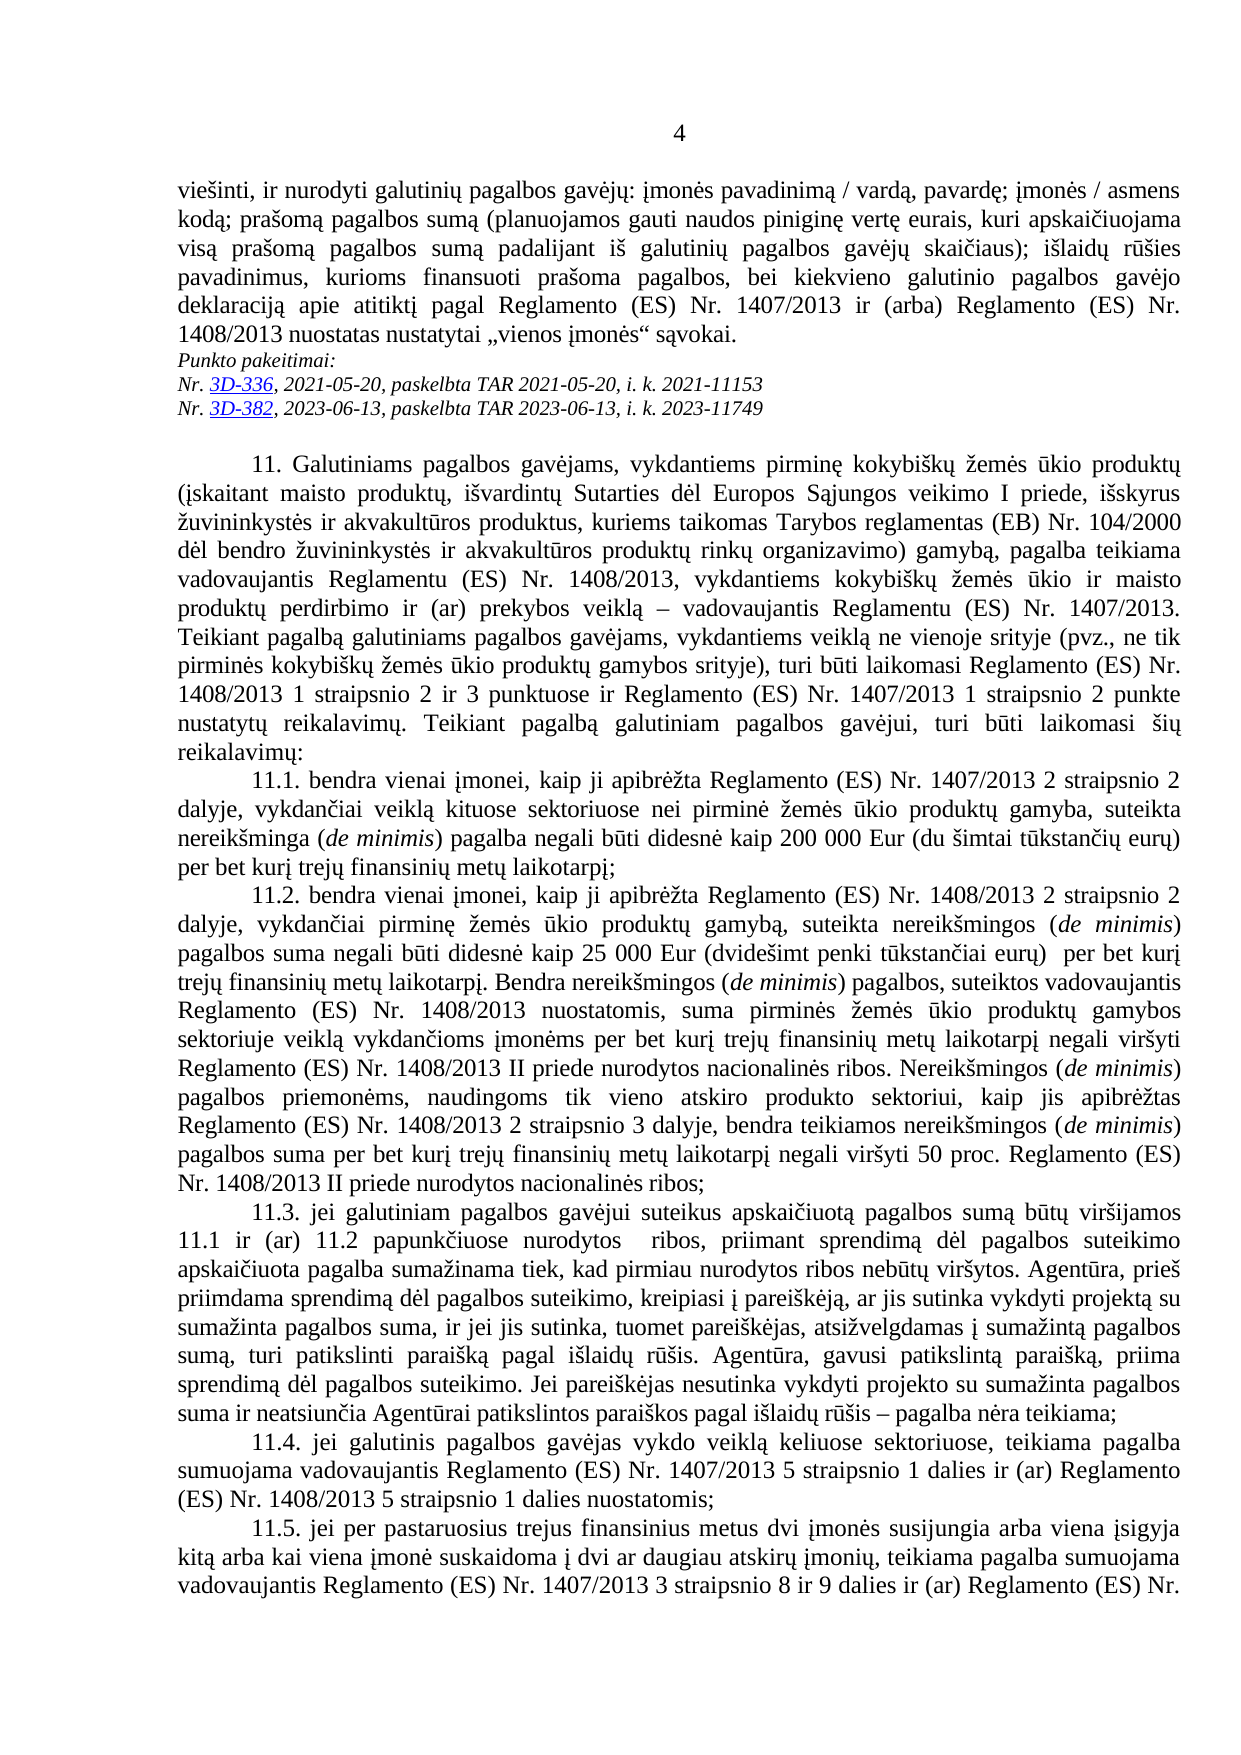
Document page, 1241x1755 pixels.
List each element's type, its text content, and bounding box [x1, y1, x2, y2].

text Punkto pakeitimai: [177, 348, 1181, 372]
text 11. Galutiniams pagalbos gavėjams, vykdantiems pirminę kokybiškų žemės ūkio produktų (įskaitant maisto produktų, išvardintų Sutarties dėl Europos Sąjungos veikimo I priede, išskyrus žuvininkystės ir akvakultūros produktus, kuriems taikomas Tarybos reglamentas (EB) Nr. 104/2000 dėl bendro žuvininkystės ir akvakultūros produktų rinkų organizavimo) gamybą, pagalba teikiama vadovaujantis Reglamentu (ES) Nr. 1408/2013, vykdantiems kokybiškų žemės ūkio ir maisto produktų perdirbimo ir (ar) prekybos veiklą – vadovaujantis Reglamentu (ES) Nr. 1407/2013. Teikiant pagalbą galutiniams pagalbos gavėjams, vykdantiems veiklą ne vienoje srityje (pvz., ne tik pirminės kokybiškų žemės ūkio produktų gamybos srityje), turi būti laikomasi Reglamento (ES) Nr. 1408/2013 1 straipsnio 2 ir 3 punktuose ir Reglamento (ES) Nr. 1407/2013 1 straipsnio 2 punkte nustatytų reikalavimų. Teikiant pagalbą galutiniam pagalbos gavėjui, turi būti laikomasi šių reikalavimų: [177, 449, 1181, 765]
text 11.3. jei galutiniam pagalbos gavėjui suteikus apskaičiuotą pagalbos sumą būtų viršijamos 11.1 ir (ar) 11.2 papunkčiuose nurodytos ribos, priimant sprendimą dėl pagalbos suteikimo apskaičiuota pagalba sumažinama tiek, kad pirmiau nurodytos ribos nebūtų viršytos. Agentūra, prieš priimdama sprendimą dėl pagalbos suteikimo, kreipiasi į pareiškėją, ar jis sutinka vykdyti projektą su sumažinta pagalbos suma, ir jei jis sutinka, tuomet pareiškėjas, atsižvelgdamas į sumažintą pagalbos sumą, turi patikslinti paraišką pagal išlaidų rūšis. Agentūra, gavusi patikslintą paraišką, priima sprendimą dėl pagalbos suteikimo. Jei pareiškėjas nesutinka vykdyti projekto su sumažinta pagalbos suma ir neatsiunčia Agentūrai patikslintos paraiškos pagal išlaidų rūšis – pagalba nėra teikiama; [177, 1197, 1181, 1427]
text 11.2. bendra vienai įmonei, kaip ji apibrėžta Reglamento (ES) Nr. 1408/2013 2 straipsnio 2 dalyje, vykdančiai pirminę žemės ūkio produktų gamybą, suteikta nereikšmingos (de minimis) pagalbos suma negali būti didesnė kaip 25 000 Eur (dvidešimt penki tūkstančiai eurų) per bet kurį trejų finansinių metų laikotarpį. Bendra nereikšmingos (de minimis) pagalbos, suteiktos vadovaujantis Reglamento (ES) Nr. 1408/2013 nuostatomis, suma pirminės žemės ūkio produktų gamybos sektoriuje veiklą vykdančioms įmonėms per bet kurį trejų finansinių metų laikotarpį negali viršyti Reglamento (ES) Nr. 1408/2013 II priede nurodytos nacionalinės ribos. Nereikšmingos (de minimis) pagalbos priemonėms, naudingoms tik vieno atskiro produkto sektoriui, kaip jis apibrėžtas Reglamento (ES) Nr. 1408/2013 2 straipsnio 3 dalyje, bendra teikiamos nereikšmingos (de minimis) pagalbos suma per bet kurį trejų finansinių metų laikotarpį negali viršyti 50 proc. Reglamento (ES) Nr. 1408/2013 II priede nurodytos nacionalinės ribos; [177, 880, 1181, 1197]
text Nr. 3D-382, 2023-06-13, paskelbta TAR 2023-06-13, i. k. 2023-11749 [177, 396, 1181, 420]
text 11.1. bendra vienai įmonei, kaip ji apibrėžta Reglamento (ES) Nr. 1407/2013 2 straipsnio 2 dalyje, vykdančiai veiklą kituose sektoriuose nei pirminė žemės ūkio produktų gamyba, suteikta nereikšminga (de minimis) pagalba negali būti didesnė kaip 200 000 Eur (du šimtai tūkstančių eurų) per bet kurį trejų finansinių metų laikotarpį; [177, 765, 1181, 880]
text Nr. 3D-336, 2021-05-20, paskelbta TAR 2021-05-20, i. k. 2021-11153 [177, 372, 1181, 396]
text viešinti, ir nurodyti galutinių pagalbos gavėjų: įmonės pavadinimą / vardą, pavardę; įmonės / asmens kodą; prašomą pagalbos sumą (planuojamos gauti naudos piniginę vertę eurais, kuri apskaičiuojama visą prašomą pagalbos sumą padalijant iš galutinių pagalbos gavėjų skaičiaus); išlaidų rūšies pavadinimus, kurioms finansuoti prašoma pagalbos, bei kiekvieno galutinio pagalbos gavėjo deklaraciją apie atitiktį pagal Reglamento (ES) Nr. 1407/2013 ir (arba) Reglamento (ES) Nr. 1408/2013 nuostatas nustatytai „vienos įmonės“ sąvokai. [177, 176, 1181, 348]
text 11.5. jei per pastaruosius trejus finansinius metus dvi įmonės susijungia arba viena įsigyja kitą arba kai viena įmonė suskaidoma į dvi ar daugiau atskirų įmonių, teikiama pagalba sumuojama vadovaujantis Reglamento (ES) Nr. 1407/2013 3 straipsnio 8 ir 9 dalies ir (ar) Reglamento (ES) Nr. [177, 1513, 1181, 1599]
text 11.4. jei galutinis pagalbos gavėjas vykdo veiklą keliuose sektoriuose, teikiama pagalba sumuojama vadovaujantis Reglamento (ES) Nr. 1407/2013 5 straipsnio 1 dalies ir (ar) Reglamento (ES) Nr. 1408/2013 5 straipsnio 1 dalies nuostatomis; [177, 1427, 1181, 1513]
